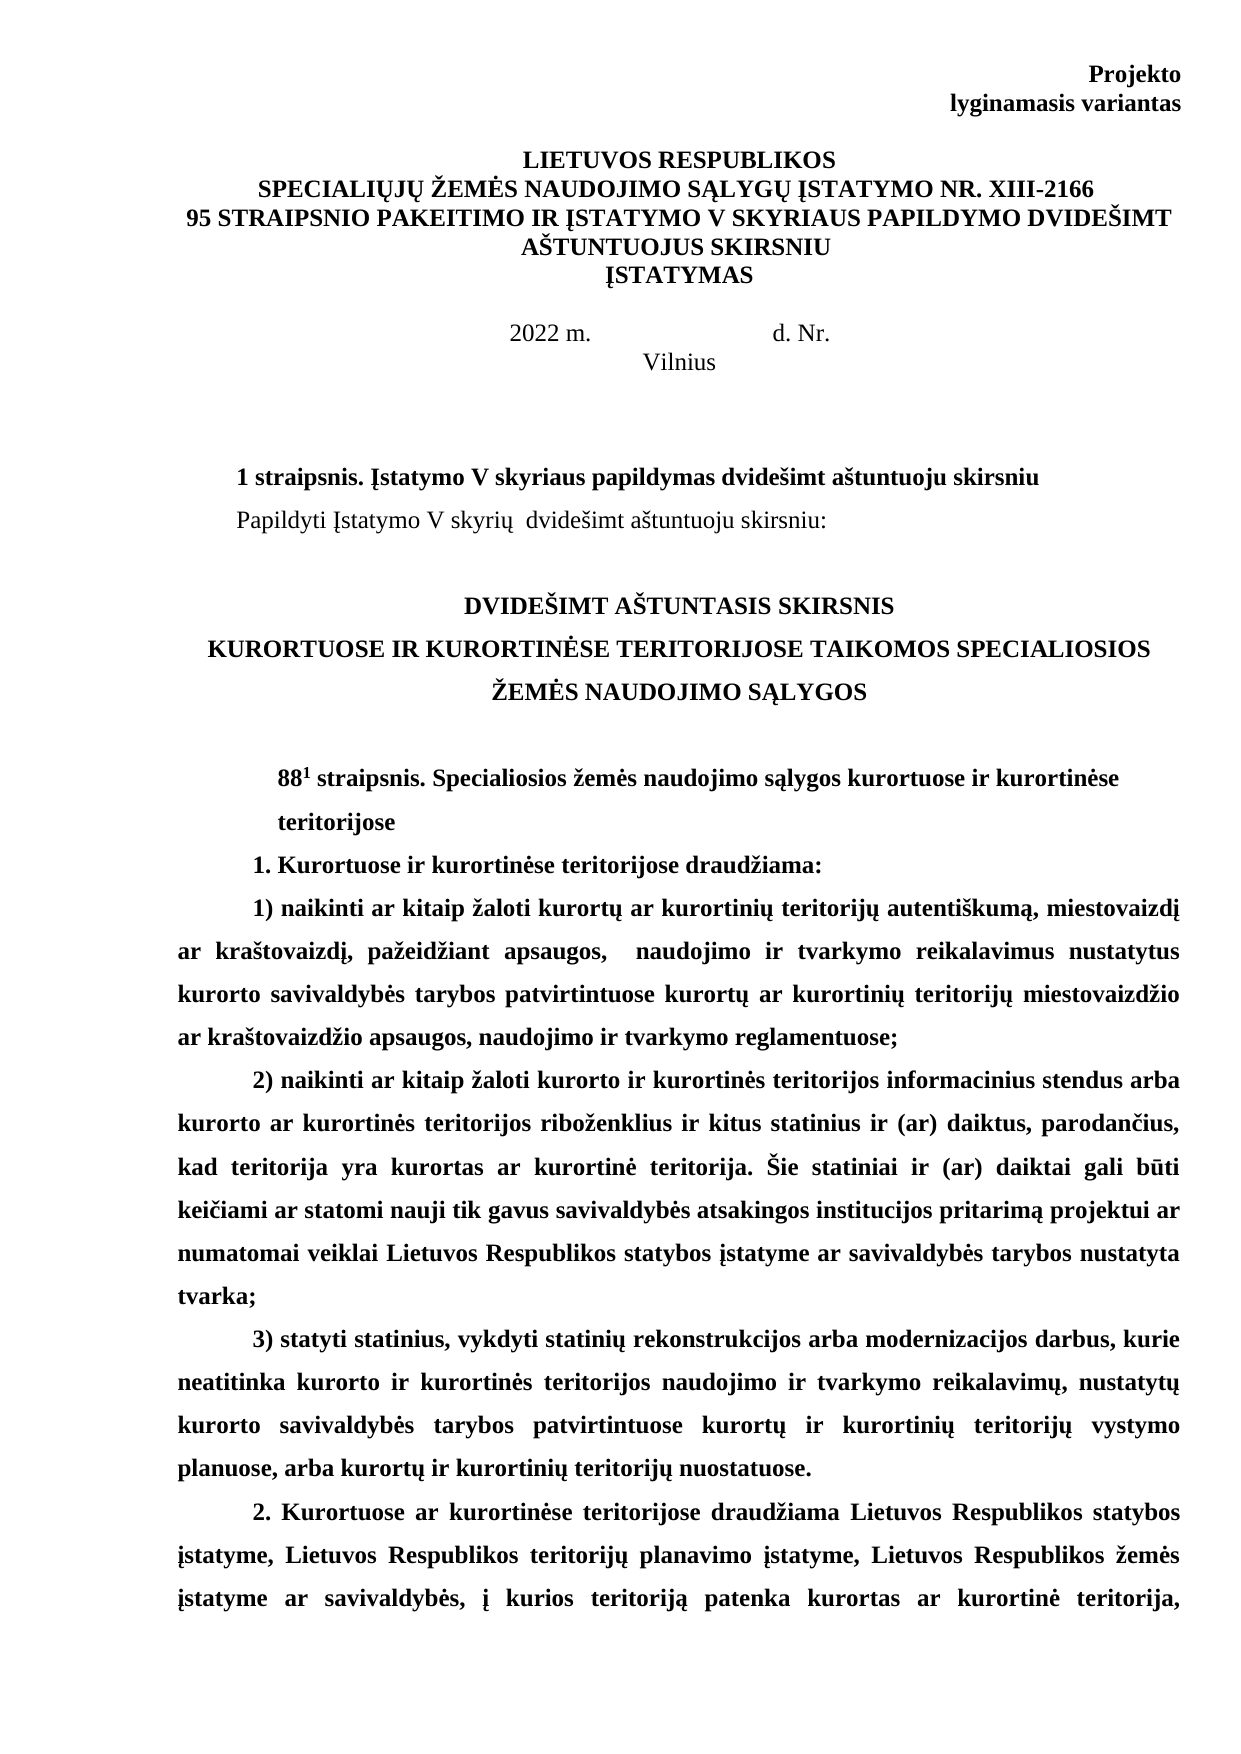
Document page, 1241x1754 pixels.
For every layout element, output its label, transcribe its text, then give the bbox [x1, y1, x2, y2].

text 2. Kurortuose ar kurortinėse teritorijose draudžiama Lietuvos Respublikos statybos įstatyme, Lietuvos Respublikos teritorijų planavimo įstatyme, Lietuvos Respublikos žemės įstatyme ar savivaldybės, į kurios teritoriją patenka kurortas ar kurortinė teritorija, [177, 1497, 1181, 1612]
text 1. Kurortuose ir kurortinėse teritorijose draudžiama: [177, 850, 1181, 878]
text Vilnius [177, 347, 1181, 375]
text DVIDEŠIMT AŠTUNTASIS SKIRSNIS [177, 591, 1181, 620]
text 95 STRAIPSNIO PAKEITIMO IR ĮSTATYMO V SKYRIAUS PAPILDYMO DVIDEŠIMT AŠTUNTUOJUS SKIRSNIU [177, 203, 1181, 260]
subtitle LIETUVOS RESPUBLIKOS [177, 145, 1181, 174]
text ĮSTATYMAS [177, 260, 1181, 289]
text Papildyti Įstatymo V skyrių dvidešimt aštuntuoju skirsniu: [177, 505, 1181, 533]
subtitle Projekto [177, 59, 1181, 88]
text 1 straipsnis. Įstatymo V skyriaus papildymas dvidešimt aštuntuoju skirsniu [236, 462, 1181, 490]
text 3) statyti statinius, vykdyti statinių rekonstrukcijos arba modernizacijos darbus, kurie neatitinka kurorto ir kurortinės teritorijos naudojimo ir tvarkymo reikalavimų, nustatytų kurorto savivaldybės tarybos patvirtintuose kurortų ir kurortinių teritorijų vystymo planuose, arba kurortų ir kurortinių teritorijų nuostatuose. [177, 1324, 1181, 1482]
text 2022 m. d. Nr. [177, 318, 1181, 347]
subtitle lyginamasis variantas [177, 88, 1181, 117]
text SPECIALIŲJŲ ŽEMĖS NAUDOJIMO SĄLYGŲ ĮSTATYMO NR. XIII-2166 [177, 174, 1181, 203]
text 881 straipsnis. Specialiosios žemės naudojimo sąlygos kurortuose ir kurortinėse teritorijose [236, 763, 1181, 835]
text 2) naikinti ar kitaip žaloti kurorto ir kurortinės teritorijos informacinius stendus arba kurorto ar kurortinės teritorijos riboženklius ir kitus statinius ir (ar) daiktus, parodančius, kad teritorija yra kurortas ar kurortinė teritorija. Šie statiniai ir (ar) daiktai gali būti keičiami ar statomi nauji tik gavus savivaldybės atsakingos institucijos pritarimą projektui ar numatomai veiklai Lietuvos Respublikos statybos įstatyme ar savivaldybės tarybos nustatyta tvarka; [177, 1065, 1181, 1310]
text 1) naikinti ar kitaip žaloti kurortų ar kurortinių teritorijų autentiškumą, miestovaizdį ar kraštovaizdį, pažeidžiant apsaugos, naudojimo ir tvarkymo reikalavimus nustatytus kurorto savivaldybės tarybos patvirtintuose kurortų ar kurortinių teritorijų miestovaizdžio ar kraštovaizdžio apsaugos, naudojimo ir tvarkymo reglamentuose; [177, 893, 1181, 1051]
text KURORTUOSE IR KURORTINĖSE TERITORIJOSE TAIKOMOS SPECIALIOSIOS ŽEMĖS NAUDOJIMO SĄLYGOS [177, 634, 1181, 706]
